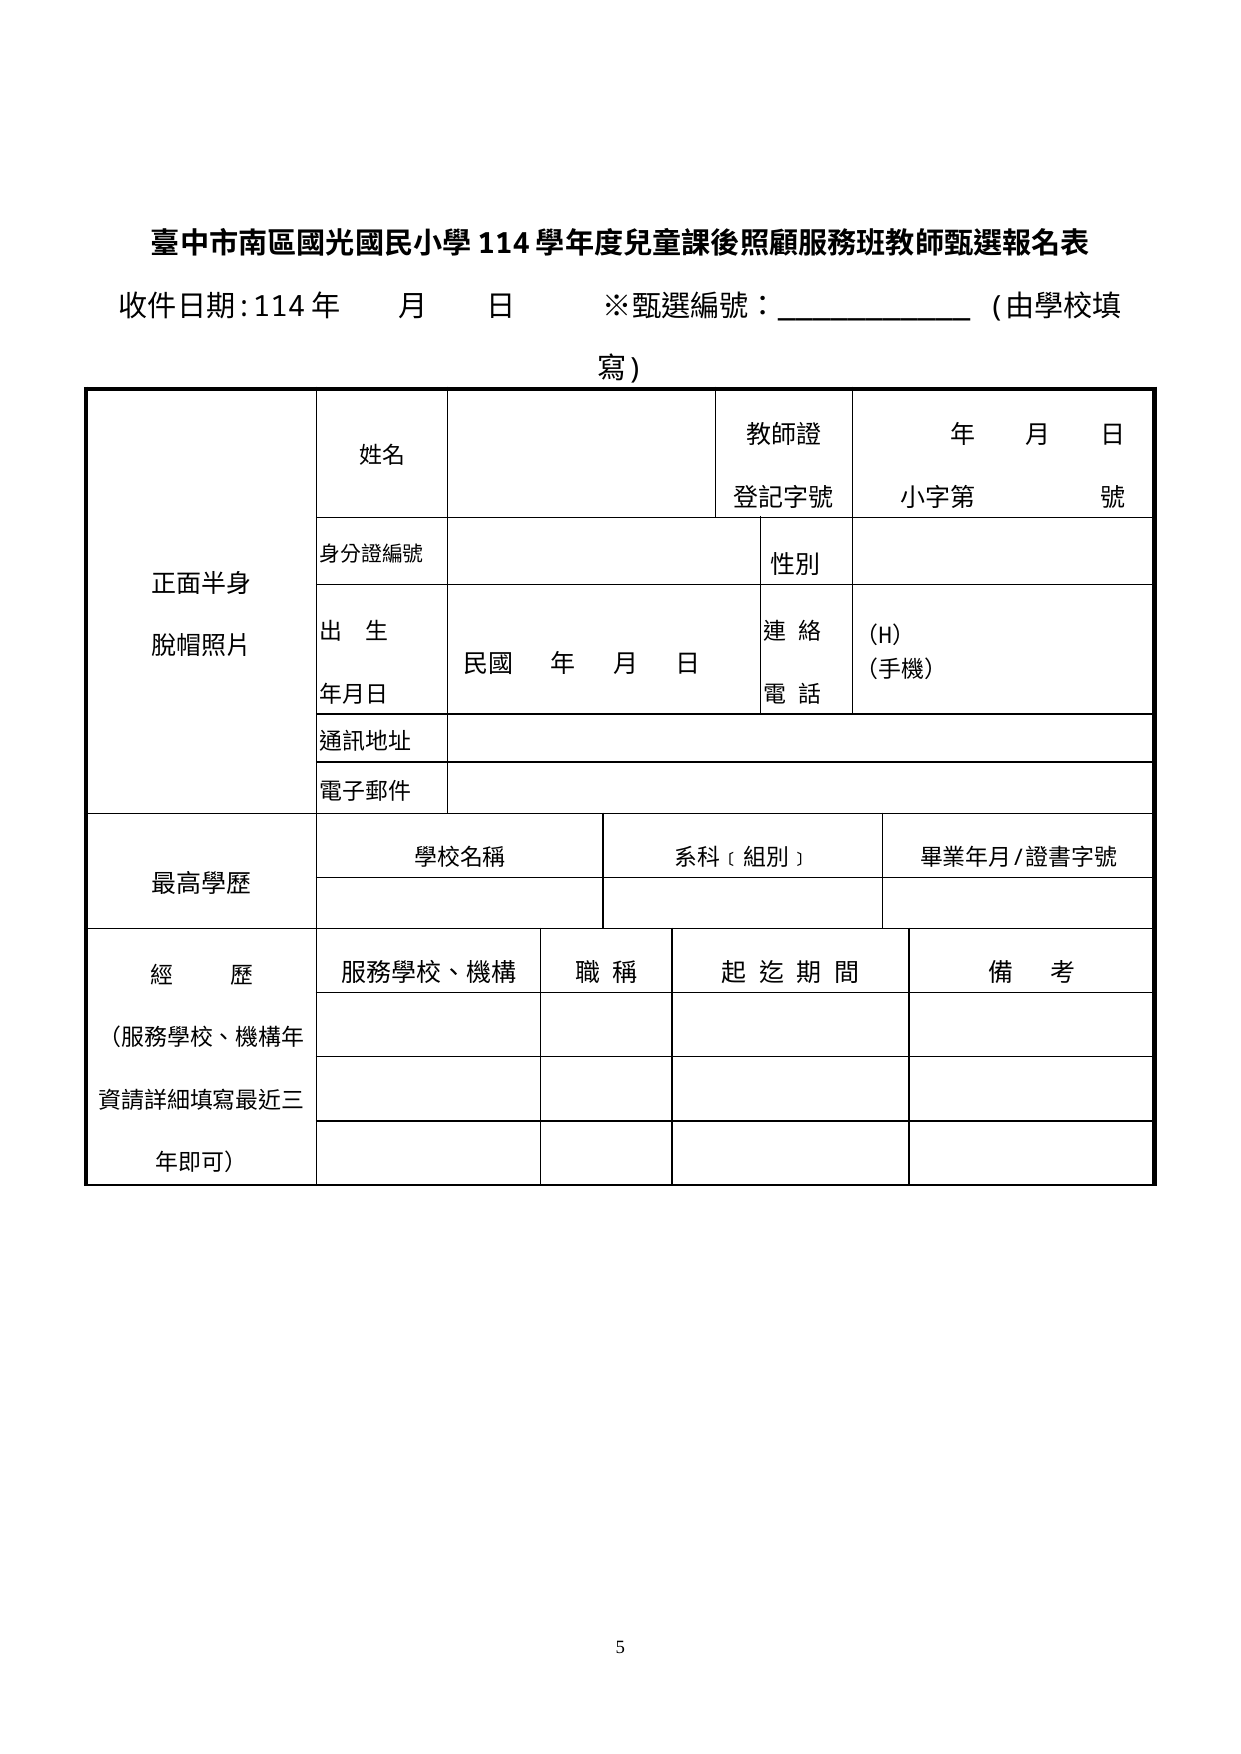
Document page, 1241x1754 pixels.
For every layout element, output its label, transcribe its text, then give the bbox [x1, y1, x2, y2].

table_cell [853, 518, 1152, 583]
text 臺中市南區國光國民小學114學年度兒童課後照顧服務班教師甄選報名表 [118, 199, 1122, 262]
table_cell 連 絡 電 話 [761, 585, 852, 713]
table_cell 民國 年 月 日 [448, 585, 760, 713]
table_cell 電子郵件 [317, 763, 447, 813]
table_cell [541, 1057, 671, 1120]
table_header 姓名 [317, 391, 447, 516]
table_cell [317, 993, 540, 1056]
table_cell [673, 993, 908, 1056]
table_cell 最高學歷 [88, 814, 316, 928]
table_header 正面半身 脫帽照片 [88, 391, 316, 813]
table_cell [317, 1122, 540, 1184]
table_cell 職 稱 [541, 929, 671, 992]
table_cell [317, 878, 602, 928]
table_cell [317, 1057, 540, 1120]
table_cell 性別 [761, 518, 852, 583]
table_cell [541, 1122, 671, 1184]
table_cell 學校名稱 [317, 814, 602, 877]
table_cell [448, 763, 1152, 813]
table_header [448, 391, 715, 516]
table_cell 系科﹝組別﹞ [604, 814, 882, 877]
text 收件日期:114年 月 日 ※甄選編號：___________ (由學校填寫) [118, 262, 1122, 387]
table_cell 起 迄 期 間 [673, 929, 908, 992]
table_cell 通訊地址 [317, 715, 447, 761]
table_cell 身分證編號 [317, 518, 447, 583]
table_cell [910, 1057, 1152, 1120]
table_header 教師證 登記字號 [716, 391, 852, 516]
table_cell 服務學校、機構 [317, 929, 540, 992]
table_cell [448, 715, 1152, 761]
table_cell 出 生 年月日 [317, 585, 447, 713]
table_cell [604, 878, 882, 928]
table_cell [910, 1122, 1152, 1184]
table_cell [910, 993, 1152, 1056]
table_cell [673, 1057, 908, 1120]
table_cell （H） （手機） [853, 585, 1152, 713]
table_cell 畢業年月/證書字號 [883, 814, 1152, 877]
table_header 年 月 日 小字第 號 [853, 391, 1152, 516]
table_cell [541, 993, 671, 1056]
table_cell 經 歷 （服務學校、機構年資請詳細填寫最近三年即可） [88, 929, 316, 1184]
table_cell 備 考 [910, 929, 1152, 992]
table_cell [448, 518, 760, 583]
table_cell [883, 878, 1152, 928]
table_cell [673, 1122, 908, 1184]
